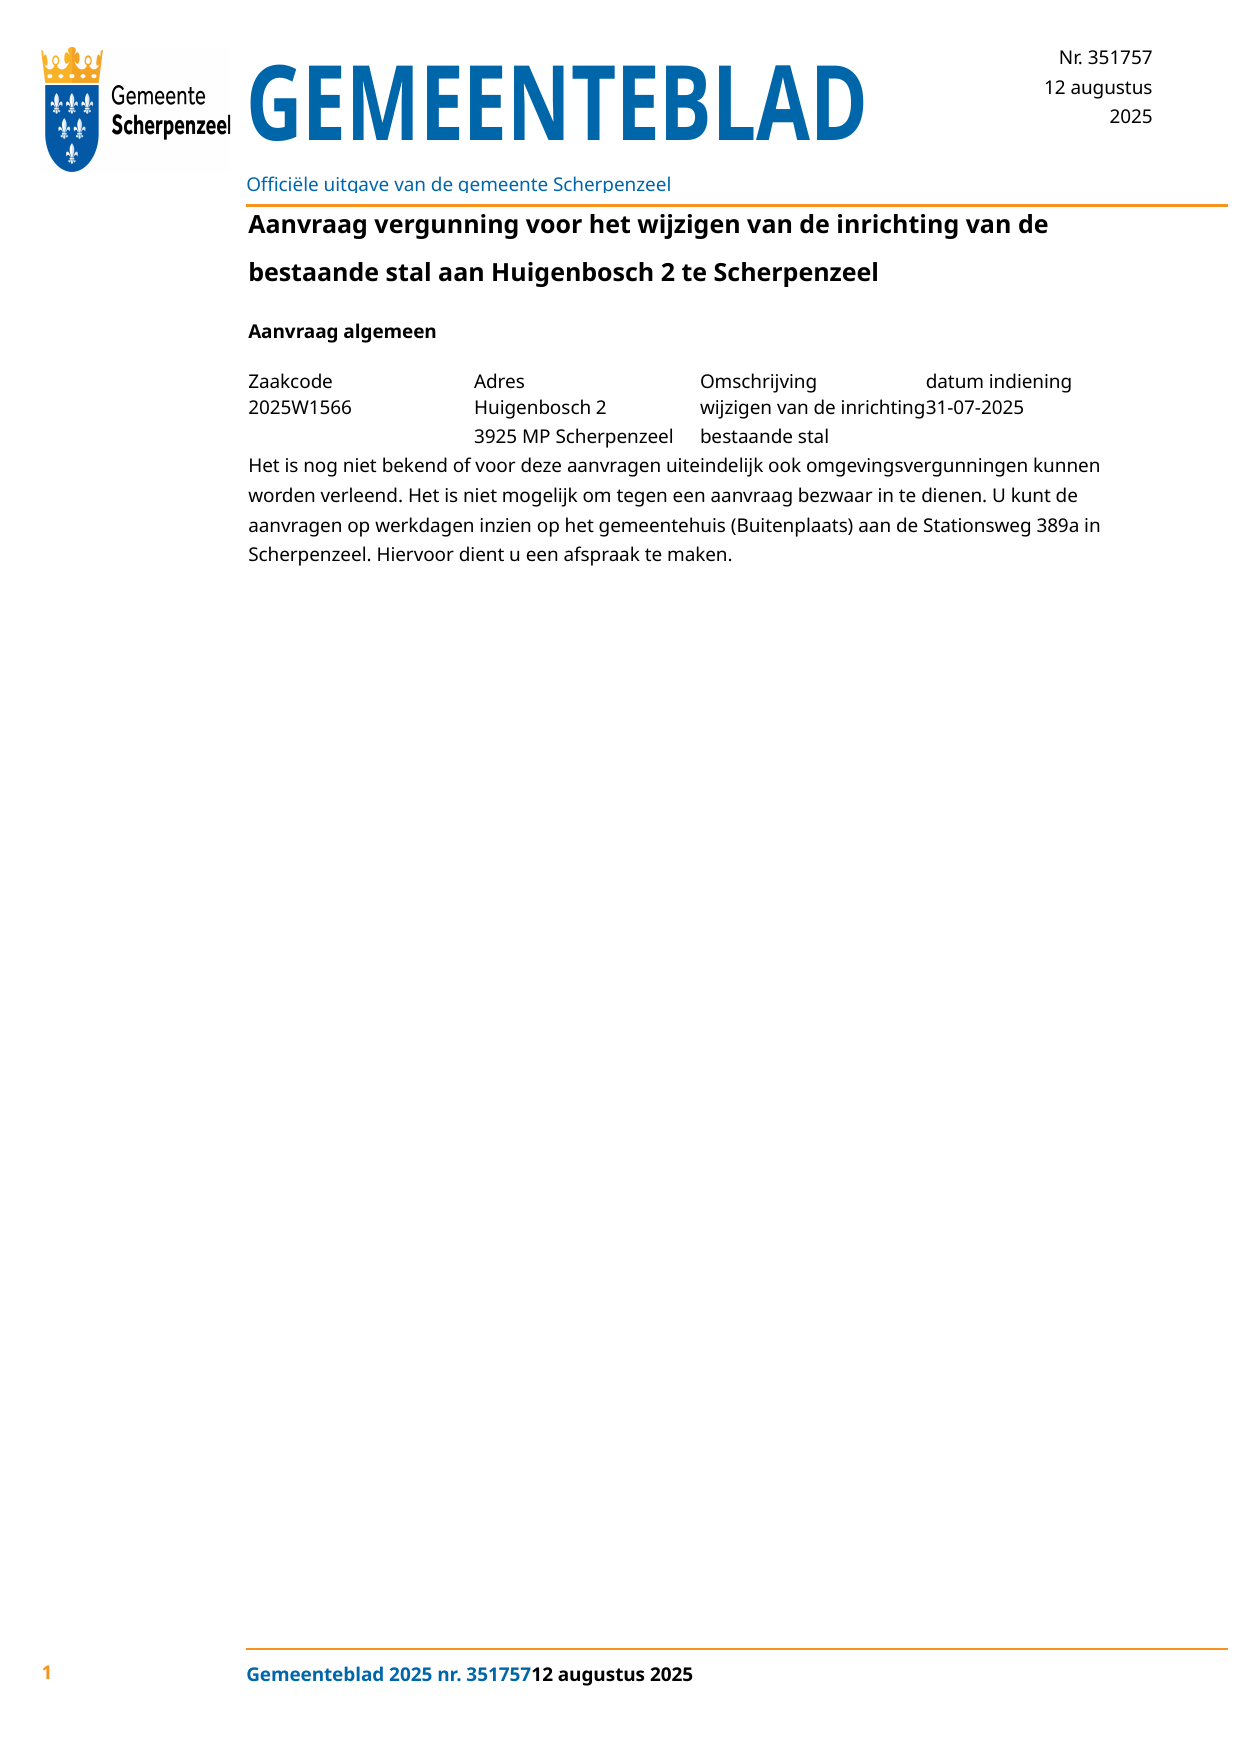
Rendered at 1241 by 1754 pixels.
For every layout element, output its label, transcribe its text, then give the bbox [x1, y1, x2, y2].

table_header Zaakcode [248, 369, 474, 394]
table_header datum indiening [926, 369, 1152, 394]
table_cell 2025W1566 [248, 394, 474, 449]
text Aanvraag algemeen [248, 318, 1152, 344]
table_cell wijzigen van de inrichting bestaande stal [700, 394, 926, 449]
table_header Omschrijving [700, 369, 926, 394]
text Aanvraag vergunning voor het wijzigen van de inrichting van de bestaande stal aan Huigenbosch 2 te Scherpenzeel [248, 207, 1152, 288]
picture [41, 47, 231, 172]
table_header Adres [474, 369, 700, 394]
table_cell 31-07-2025 [926, 394, 1152, 449]
text Het is nog niet bekend of voor deze aanvragen uiteindelijk ook omgevingsvergunningen kunnen worden verleend. Het is niet mogelijk om tegen een aanvraag bezwaar in te dienen. U kunt de aanvragen op werkdagen inzien op het gemeentehuis (Buitenplaats) aan de Stationsweg 389a in Scherpenzeel. Hiervoor dient u een afspraak te maken. [248, 453, 1152, 567]
table_cell Huigenbosch 2 3925 MP Scherpenzeel [474, 394, 700, 449]
